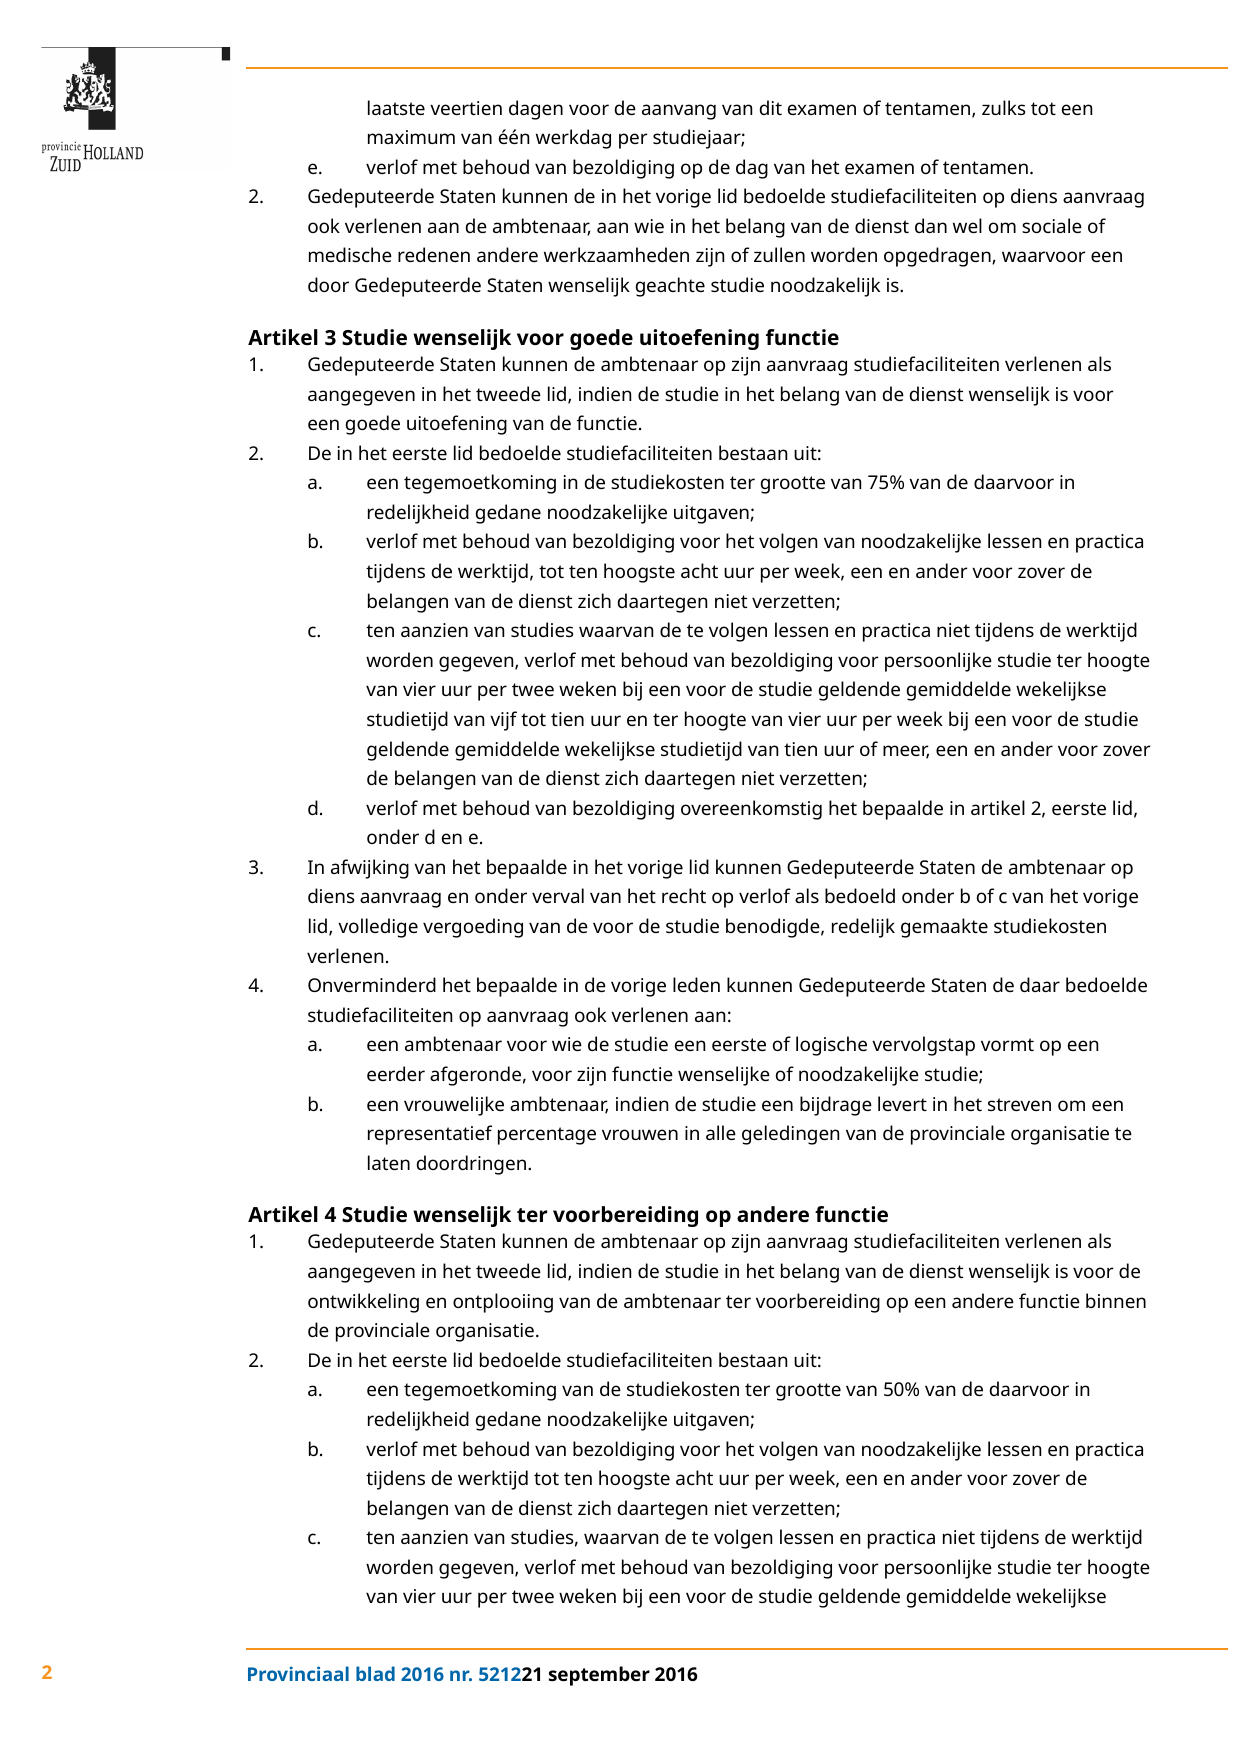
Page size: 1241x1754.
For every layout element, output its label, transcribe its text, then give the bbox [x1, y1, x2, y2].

list De in het eerste lid bedoelde studiefaciliteiten bestaan uit: [248, 440, 1152, 466]
list Gedeputeerde Staten kunnen de ambtenaar op zijn aanvraag studiefaciliteiten verlenen als aangegeven in het tweede lid, indien de studie in het belang van de dienst wenselijk is voor een goede uitoefening van de functie. [248, 351, 1152, 436]
list verlof met behoud van bezoldiging voor het volgen van noodzakelijke lessen en practica tijdens de werktijd tot ten hoogste acht uur per week, een en ander voor zover de belangen van de dienst zich daartegen niet verzetten; [307, 1436, 1152, 1521]
picture [41, 47, 231, 172]
list verlof met behoud van bezoldiging voor het volgen van noodzakelijke lessen en practica tijdens de werktijd, tot ten hoogste acht uur per week, een en ander voor zover de belangen van de dienst zich daartegen niet verzetten; [307, 529, 1152, 613]
list De in het eerste lid bedoelde studiefaciliteiten bestaan uit: [248, 1347, 1152, 1373]
list Onverminderd het bepaalde in de vorige leden kunnen Gedeputeerde Staten de daar bedoelde studiefaciliteiten op aanvraag ook verlenen aan: [248, 972, 1152, 1028]
list verlof met behoud van bezoldiging op de dag van het examen of tentamen. [307, 154, 1152, 180]
text Artikel 3 Studie wenselijk voor goede uitoefening functie [248, 323, 1152, 351]
list een vrouwelijke ambtenaar, indien de studie een bijdrage levert in het streven om een representatief percentage vrouwen in alle geledingen van de provinciale organisatie te laten doordringen. [307, 1091, 1152, 1176]
list Gedeputeerde Staten kunnen de in het vorige lid bedoelde studiefaciliteiten op diens aanvraag ook verlenen aan de ambtenaar, aan wie in het belang van de dienst dan wel om sociale of medische redenen andere werkzaamheden zijn of zullen worden opgedragen, waarvoor een door Gedeputeerde Staten wenselijk geachte studie noodzakelijk is. [248, 183, 1152, 298]
text Artikel 4 Studie wenselijk ter voorbereiding op andere functie [248, 1200, 1152, 1229]
list In afwijking van het bepaalde in het vorige lid kunnen Gedeputeerde Staten de ambtenaar op diens aanvraag en onder verval van het recht op verlof als bedoeld onder b of c van het vorige lid, volledige vergoeding van de voor de studie benodigde, redelijk gemaakte studiekosten verlenen. [248, 854, 1152, 968]
list verlof met behoud van bezoldiging overeenkomstig het bepaalde in artikel 2, eerste lid, onder d en e. [307, 795, 1152, 850]
list Gedeputeerde Staten kunnen de ambtenaar op zijn aanvraag studiefaciliteiten verlenen als aangegeven in het tweede lid, indien de studie in het belang van de dienst wenselijk is voor de ontwikkeling en ontplooiing van de ambtenaar ter voorbereiding op een andere functie binnen de provinciale organisatie. [248, 1229, 1152, 1343]
list een tegemoetkoming van de studiekosten ter grootte van 50% van de daarvoor in redelijkheid gedane noodzakelijke uitgaven; [307, 1377, 1152, 1432]
list laatste veertien dagen voor de aanvang van dit examen of tentamen, zulks tot een maximum van één werkdag per studiejaar; [307, 95, 1152, 150]
list ten aanzien van studies, waarvan de te volgen lessen en practica niet tijdens de werktijd worden gegeven, verlof met behoud van bezoldiging voor persoonlijke studie ter hoogte van vier uur per twee weken bij een voor de studie geldende gemiddelde wekelijkse [307, 1524, 1152, 1609]
list ten aanzien van studies waarvan de te volgen lessen en practica niet tijdens de werktijd worden gegeven, verlof met behoud van bezoldiging voor persoonlijke studie ter hoogte van vier uur per twee weken bij een voor de studie geldende gemiddelde wekelijkse studietijd van vijf tot tien uur en ter hoogte van vier uur per week bij een voor de studie geldende gemiddelde wekelijkse studietijd van tien uur of meer, een en ander voor zover de belangen van de dienst zich daartegen niet verzetten; [307, 617, 1152, 791]
list een tegemoetkoming in de studiekosten ter grootte van 75% van de daarvoor in redelijkheid gedane noodzakelijke uitgaven; [307, 469, 1152, 525]
list een ambtenaar voor wie de studie een eerste of logische vervolgstap vormt op een eerder afgeronde, voor zijn functie wenselijke of noodzakelijke studie; [307, 1032, 1152, 1087]
